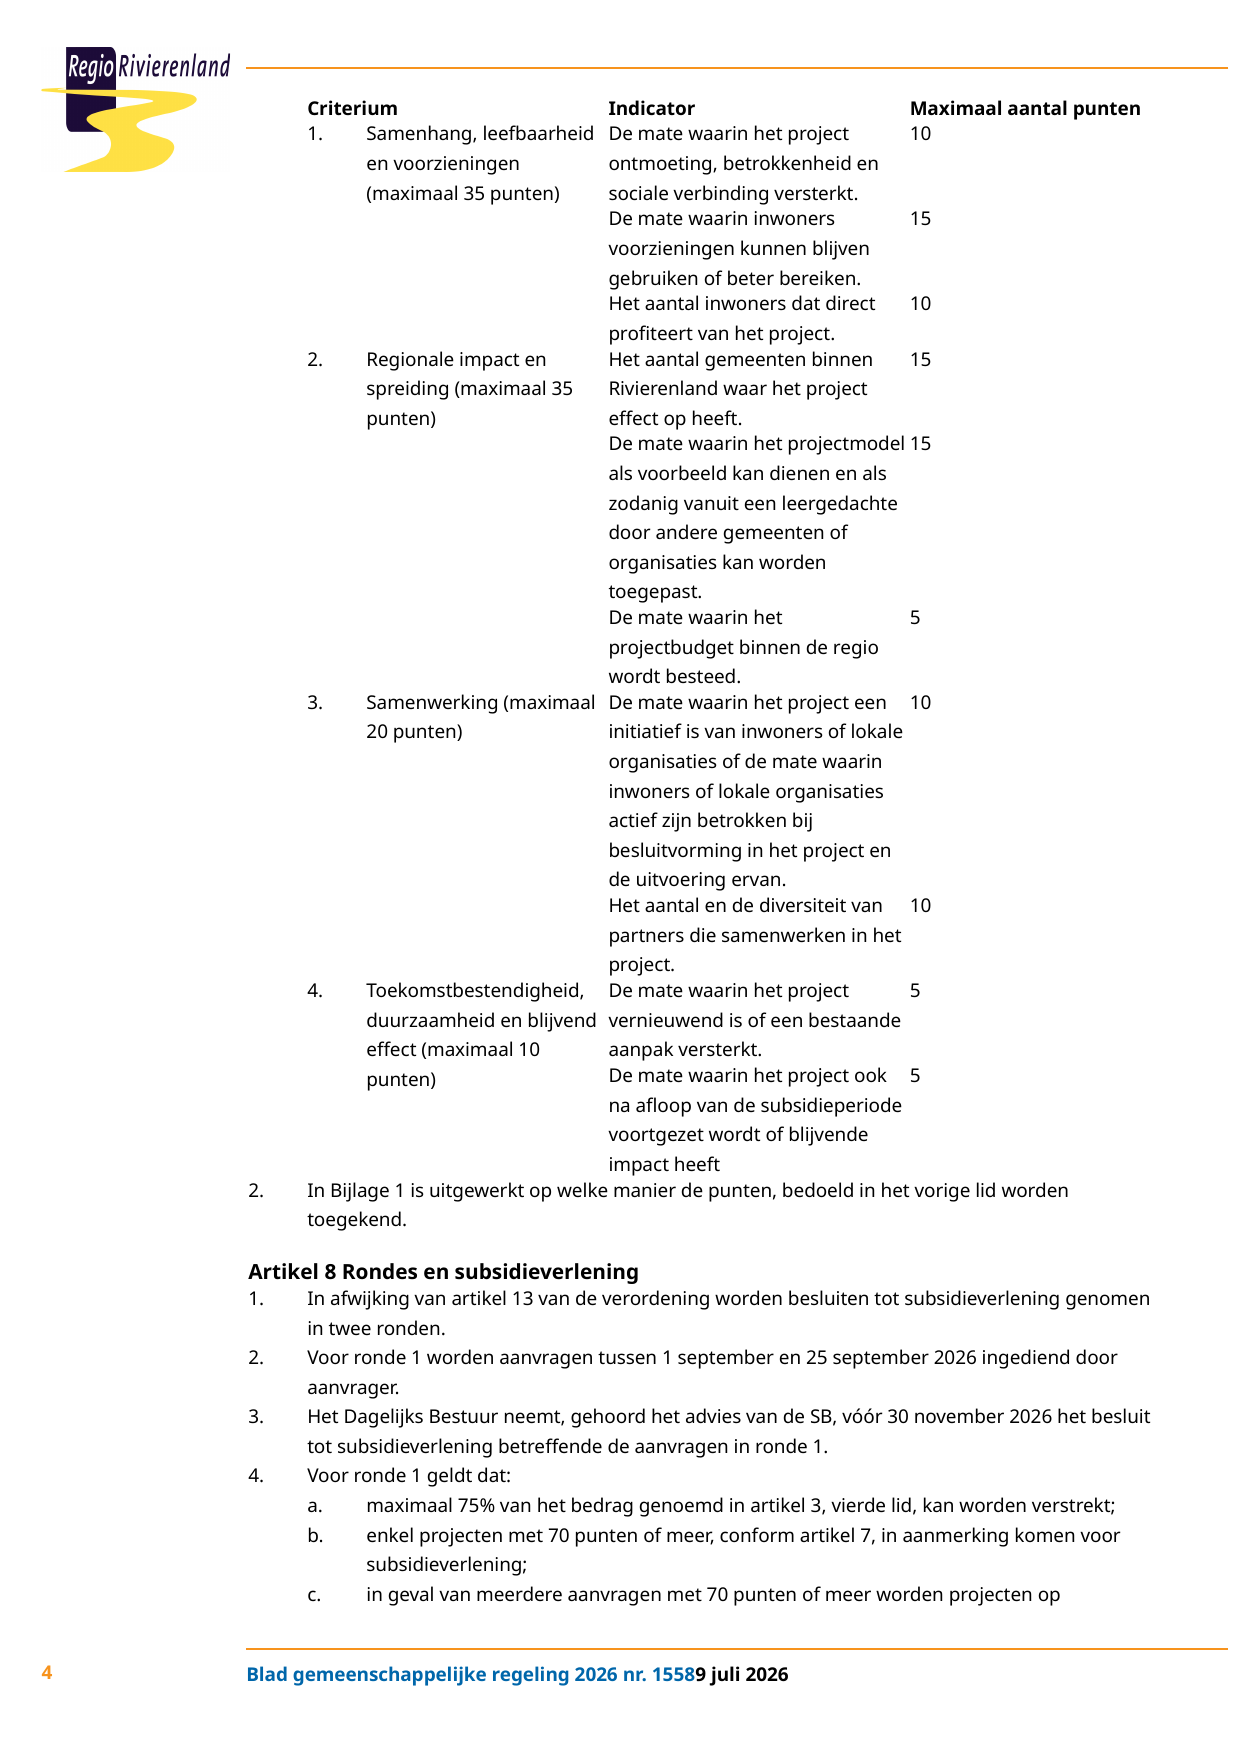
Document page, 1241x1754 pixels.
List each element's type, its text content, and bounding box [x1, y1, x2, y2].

list Het Dagelijks Bestuur neemt, gehoord het advies van de SB, vóór 30 november 2026 het besluit tot subsidieverlening betreffende de aanvragen in ronde 1. [248, 1403, 1152, 1459]
table_cell 10 [910, 689, 1211, 892]
table_cell Samenwerking (maximaal 20 punten) [307, 689, 608, 977]
list in geval van meerdere aanvragen met 70 punten of meer worden projecten op [307, 1581, 1152, 1607]
table_cell Regionale impact en spreiding (maximaal 35 punten) [307, 346, 608, 689]
table_cell De mate waarin het project een initiatief is van inwoners of lokale organisaties of de mate waarin inwoners of lokale organisaties actief zijn betrokken bij besluitvorming in het project en de uitvoering ervan. [608, 689, 909, 892]
table_cell De mate waarin het projectmodel als voorbeeld kan dienen en als zodanig vanuit een leergedachte door andere gemeenten of organisaties kan worden toegepast. [608, 431, 909, 604]
table_cell Het aantal en de diversiteit van partners die samenwerken in het project. [608, 893, 909, 977]
table_cell De mate waarin het projectbudget binnen de regio wordt besteed. [608, 604, 909, 689]
table_cell De mate waarin het project ook na afloop van de subsidieperiode voortgezet wordt of blijvende impact heeft [608, 1062, 909, 1177]
table_cell 15 [910, 346, 1211, 431]
table_cell Het aantal gemeenten binnen Rivierenland waar het project effect op heeft. [608, 346, 909, 431]
table_cell 15 [910, 431, 1211, 604]
text Artikel 8 Rondes en subsidieverlening [248, 1257, 1152, 1285]
table_cell De mate waarin inwoners voorzieningen kunnen blijven gebruiken of beter bereiken. [608, 206, 909, 290]
table_header Criterium [307, 95, 608, 121]
table_cell Toekomstbestendigheid, duurzaamheid en blijvend effect (maximaal 10 punten) [307, 977, 608, 1177]
table_cell Het aantal inwoners dat direct profiteert van het project. [608, 290, 909, 346]
table_cell De mate waarin het project vernieuwend is of een bestaande aanpak versterkt. [608, 977, 909, 1062]
table_cell 10 [910, 290, 1211, 346]
picture [41, 47, 231, 172]
list maximaal 75% van het bedrag genoemd in artikel 3, vierde lid, kan worden verstrekt; [307, 1492, 1152, 1518]
table_cell De mate waarin het project ontmoeting, betrokkenheid en sociale verbinding versterkt. [608, 121, 909, 206]
list In Bijlage 1 is uitgewerkt op welke manier de punten, bedoeld in het vorige lid worden toegekend. [248, 1177, 1152, 1232]
table_cell 5 [910, 1062, 1211, 1177]
table_cell 5 [910, 604, 1211, 689]
list Voor ronde 1 geldt dat: [248, 1463, 1152, 1488]
table_cell 5 [910, 977, 1211, 1062]
list Voor ronde 1 worden aanvragen tussen 1 september en 25 september 2026 ingediend door aanvrager. [248, 1344, 1152, 1400]
table_header Indicator [608, 95, 909, 121]
list enkel projecten met 70 punten of meer, conform artikel 7, in aanmerking komen voor subsidieverlening; [307, 1522, 1152, 1577]
table_cell 15 [910, 206, 1211, 290]
list In afwijking van artikel 13 van de verordening worden besluiten tot subsidieverlening genomen in twee ronden. [248, 1285, 1152, 1341]
table_cell 10 [910, 121, 1211, 206]
table_cell Samenhang, leefbaarheid en voorzieningen (maximaal 35 punten) [307, 121, 608, 346]
table_cell 10 [910, 893, 1211, 977]
table_header Maximaal aantal punten [910, 95, 1211, 121]
